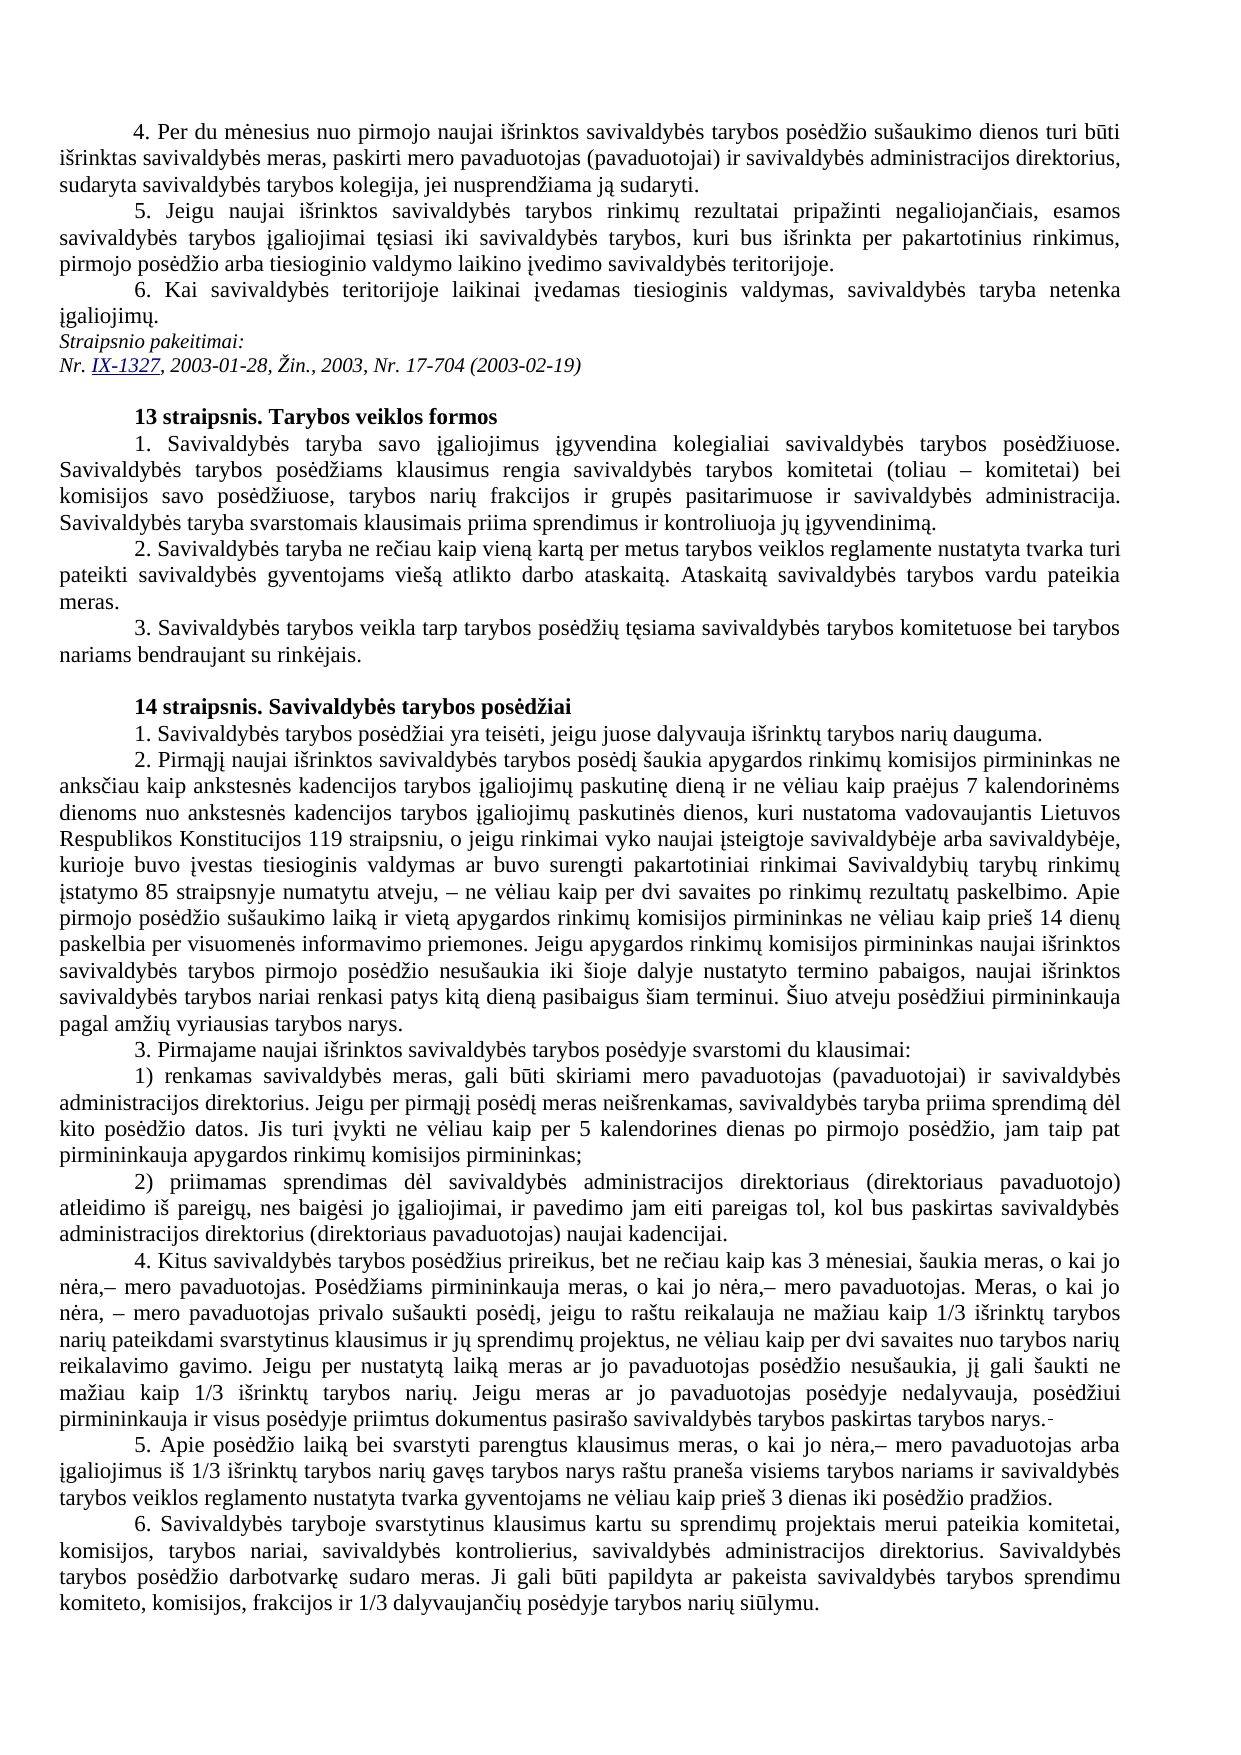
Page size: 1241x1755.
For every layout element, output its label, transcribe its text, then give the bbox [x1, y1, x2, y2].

text 13 straipsnis. Tarybos veiklos formos [59, 403, 1122, 430]
text 5. Apie posėdžio laiką bei svarstyti parengtus klausimus meras, o kai jo nėra,– mero pavaduotojas arba įgaliojimus iš 1/3 išrinktų tarybos narių gavęs tarybos narys raštu praneša visiems tarybos nariams ir savivaldybės tarybos veiklos reglamento nustatyta tvarka gyventojams ne vėliau kaip prieš 3 dienas iki posėdžio pradžios. [59, 1431, 1122, 1510]
text 1) renkamas savivaldybės meras, gali būti skiriami mero pavaduotojas (pavaduotojai) ir savivaldybės administracijos direktorius. Jeigu per pirmąjį posėdį meras neišrenkamas, savivaldybės taryba priima sprendimą dėl kito posėdžio datos. Jis turi įvykti ne vėliau kaip per 5 kalendorines dienas po pirmojo posėdžio, jam taip pat pirmininkauja apygardos rinkimų komisijos pirmininkas; [59, 1062, 1122, 1168]
text 4. Per du mėnesius nuo pirmojo naujai išrinktos savivaldybės tarybos posėdžio sušaukimo dienos turi būti išrinktas savivaldybės meras, paskirti mero pavaduotojas (pavaduotojai) ir savivaldybės administracijos direktorius, sudaryta savivaldybės tarybos kolegija, jei nusprendžiama ją sudaryti. [59, 118, 1122, 197]
text 6. Savivaldybės taryboje svarstytinus klausimus kartu su sprendimų projektais merui pateikia komitetai, komisijos, tarybos nariai, savivaldybės kontrolierius, savivaldybės administracijos direktorius. Savivaldybės tarybos posėdžio darbotvarkę sudaro meras. Ji gali būti papildyta ar pakeista savivaldybės tarybos sprendimu komiteto, komisijos, frakcijos ir 1/3 dalyvaujančių posėdyje tarybos narių siūlymu. [59, 1510, 1122, 1616]
text 3. Pirmajame naujai išrinktos savivaldybės tarybos posėdyje svarstomi du klausimai: [59, 1036, 1122, 1062]
text Straipsnio pakeitimai: [59, 329, 1122, 353]
text 1. Savivaldybės tarybos posėdžiai yra teisėti, jeigu juose dalyvauja išrinktų tarybos narių dauguma. [59, 720, 1122, 746]
text 2. Pirmąjį naujai išrinktos savivaldybės tarybos posėdį šaukia apygardos rinkimų komisijos pirmininkas ne anksčiau kaip ankstesnės kadencijos tarybos įgaliojimų paskutinę dieną ir ne vėliau kaip praėjus 7 kalendorinėms dienoms nuo ankstesnės kadencijos tarybos įgaliojimų paskutinės dienos, kuri nustatoma vadovaujantis Lietuvos Respublikos Konstitucijos 119 straipsniu, o jeigu rinkimai vyko naujai įsteigtoje savivaldybėje arba savivaldybėje, kurioje buvo įvestas tiesioginis valdymas ar buvo surengti pakartotiniai rinkimai Savivaldybių tarybų rinkimų įstatymo 85 straipsnyje numatytu atveju, – ne vėliau kaip per dvi savaites po rinkimų rezultatų paskelbimo. Apie pirmojo posėdžio sušaukimo laiką ir vietą apygardos rinkimų komisijos pirmininkas ne vėliau kaip prieš 14 dienų paskelbia per visuomenės informavimo priemones. Jeigu apygardos rinkimų komisijos pirmininkas naujai išrinktos savivaldybės tarybos pirmojo posėdžio nesušaukia iki šioje dalyje nustatyto termino pabaigos, naujai išrinktos savivaldybės tarybos nariai renkasi patys kitą dieną pasibaigus šiam terminui. Šiuo atveju posėdžiui pirmininkauja pagal amžių vyriausias tarybos narys. [59, 746, 1122, 1036]
text 2. Savivaldybės taryba ne rečiau kaip vieną kartą per metus tarybos veiklos reglamente nustatyta tvarka turi pateikti savivaldybės gyventojams viešą atlikto darbo ataskaitą. Ataskaitą savivaldybės tarybos vardu pateikia meras. [59, 535, 1122, 614]
text Nr. IX-1327, 2003-01-28, Žin., 2003, Nr. 17-704 (2003-02-19) [59, 353, 1122, 377]
text 4. Kitus savivaldybės tarybos posėdžius prireikus, bet ne rečiau kaip kas 3 mėnesiai, šaukia meras, o kai jo nėra,– mero pavaduotojas. Posėdžiams pirmininkauja meras, o kai jo nėra,– mero pavaduotojas. Meras, o kai jo nėra, – mero pavaduotojas privalo sušaukti posėdį, jeigu to raštu reikalauja ne mažiau kaip 1/3 išrinktų tarybos narių pateikdami svarstytinus klausimus ir jų sprendimų projektus, ne vėliau kaip per dvi savaites nuo tarybos narių reikalavimo gavimo. Jeigu per nustatytą laiką meras ar jo pavaduotojas posėdžio nesušaukia, jį gali šaukti ne mažiau kaip 1/3 išrinktų tarybos narių. Jeigu meras ar jo pavaduotojas posėdyje nedalyvauja, posėdžiui pirmininkauja ir visus posėdyje priimtus dokumentus pasirašo savivaldybės tarybos paskirtas tarybos narys. [59, 1247, 1122, 1431]
text 6. Kai savivaldybės teritorijoje laikinai įvedamas tiesioginis valdymas, savivaldybės taryba netenka įgaliojimų. [59, 276, 1122, 329]
text 1. Savivaldybės taryba savo įgaliojimus įgyvendina kolegialiai savivaldybės tarybos posėdžiuose. Savivaldybės tarybos posėdžiams klausimus rengia savivaldybės tarybos komitetai (toliau – komitetai) bei komisijos savo posėdžiuose, tarybos narių frakcijos ir grupės pasitarimuose ir savivaldybės administracija. Savivaldybės taryba svarstomais klausimais priima sprendimus ir kontroliuoja jų įgyvendinimą. [59, 430, 1122, 535]
text 5. Jeigu naujai išrinktos savivaldybės tarybos rinkimų rezultatai pripažinti negaliojančiais, esamos savivaldybės tarybos įgaliojimai tęsiasi iki savivaldybės tarybos, kuri bus išrinkta per pakartotinius rinkimus, pirmojo posėdžio arba tiesioginio valdymo laikino įvedimo savivaldybės teritorijoje. [59, 197, 1122, 276]
text 14 straipsnis. Savivaldybės tarybos posėdžiai [59, 693, 1122, 720]
text 2) priimamas sprendimas dėl savivaldybės administracijos direktoriaus (direktoriaus pavaduotojo) atleidimo iš pareigų, nes baigėsi jo įgaliojimai, ir pavedimo jam eiti pareigas tol, kol bus paskirtas savivaldybės administracijos direktorius (direktoriaus pavaduotojas) naujai kadencijai. [59, 1168, 1122, 1247]
text 3. Savivaldybės tarybos veikla tarp tarybos posėdžių tęsiama savivaldybės tarybos komitetuose bei tarybos nariams bendraujant su rinkėjais. [59, 614, 1122, 667]
